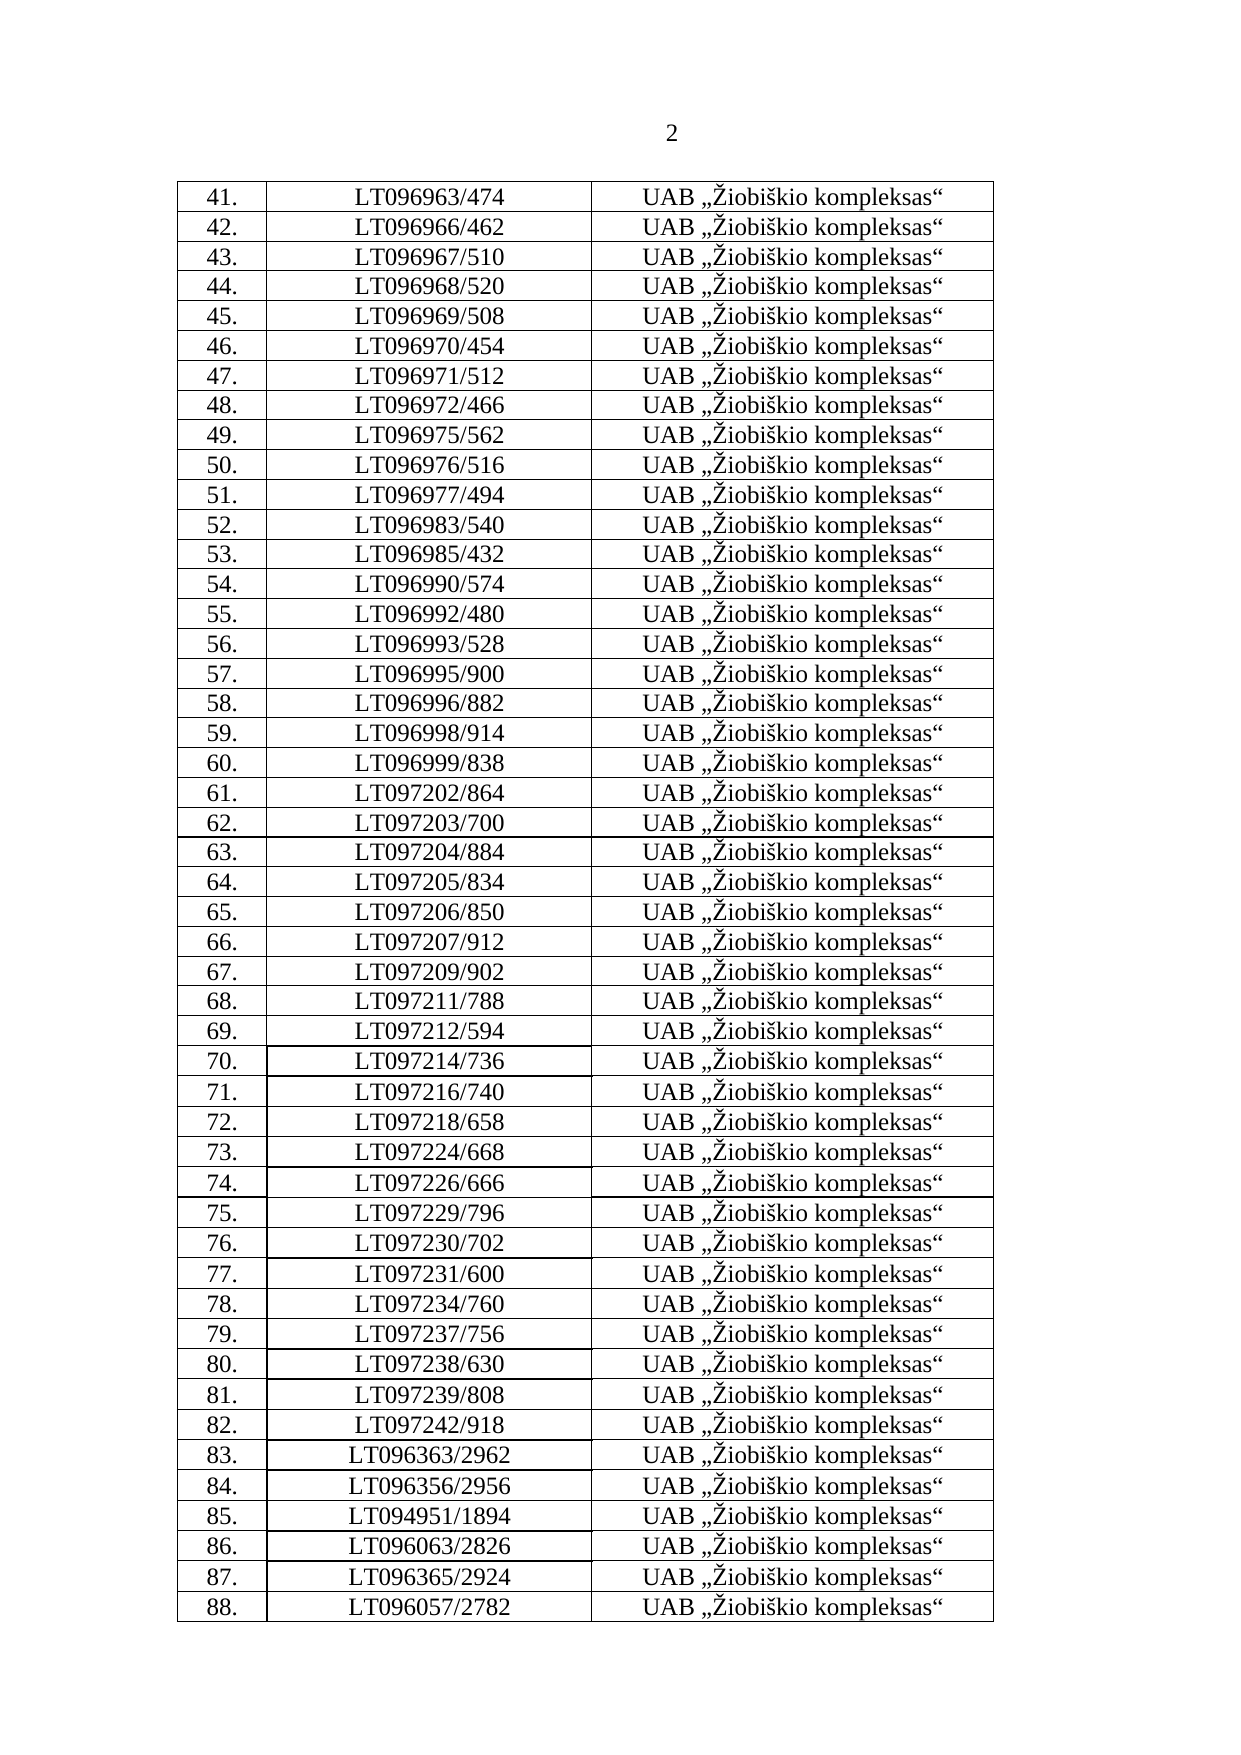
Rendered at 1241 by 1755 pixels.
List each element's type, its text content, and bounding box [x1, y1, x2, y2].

table_cell LT097209/902 [267, 957, 591, 985]
table_cell LT097242/918 [268, 1410, 591, 1439]
table_cell LT096968/520 [267, 271, 591, 300]
table_cell UAB „Žiobiškio kompleksas“ [592, 361, 993, 389]
table_cell 73. [178, 1137, 266, 1166]
table_cell UAB „Žiobiškio kompleksas“ [592, 1228, 993, 1257]
table_cell 69. [178, 1016, 266, 1045]
table_cell 65. [178, 897, 266, 926]
table_cell 41. [178, 182, 266, 211]
table_cell LT097226/666 [268, 1168, 591, 1196]
table_cell LT096993/528 [267, 629, 591, 658]
table_cell 55. [178, 599, 266, 628]
table_cell LT096976/516 [267, 450, 591, 479]
table_cell UAB „Žiobiškio kompleksas“ [592, 1561, 993, 1591]
table_cell UAB „Žiobiškio kompleksas“ [592, 778, 993, 807]
table_cell UAB „Žiobiškio kompleksas“ [592, 1258, 993, 1287]
table_cell 85. [178, 1501, 266, 1530]
table_cell UAB „Žiobiškio kompleksas“ [592, 927, 993, 956]
table_cell 67. [178, 957, 266, 985]
table_cell 54. [178, 569, 266, 598]
table_cell UAB „Žiobiškio kompleksas“ [592, 1107, 993, 1136]
table_cell 74. [178, 1167, 266, 1196]
table_cell UAB „Žiobiškio kompleksas“ [592, 599, 993, 628]
table_cell LT097212/594 [267, 1016, 591, 1045]
table_cell UAB „Žiobiškio kompleksas“ [592, 1198, 993, 1227]
table_cell 79. [178, 1319, 266, 1348]
table_cell 64. [178, 867, 266, 896]
table_cell 61. [178, 778, 266, 807]
table_cell 68. [178, 986, 266, 1015]
table_cell 53. [178, 540, 266, 568]
table_cell UAB „Žiobiškio kompleksas“ [592, 689, 993, 717]
table_cell LT097224/668 [268, 1137, 591, 1166]
table_cell 56. [178, 629, 266, 658]
table_cell UAB „Žiobiškio kompleksas“ [592, 540, 993, 568]
table_cell UAB „Žiobiškio kompleksas“ [592, 1076, 993, 1106]
table_cell UAB „Žiobiškio kompleksas“ [592, 986, 993, 1015]
table_cell 49. [178, 420, 266, 449]
table_cell UAB „Žiobiškio kompleksas“ [592, 182, 993, 211]
table_cell UAB „Žiobiškio kompleksas“ [592, 1410, 993, 1439]
table_cell 43. [178, 242, 266, 270]
table_cell LT097211/788 [267, 986, 591, 1015]
table_cell LT096365/2924 [268, 1562, 591, 1591]
table_cell UAB „Žiobiškio kompleksas“ [592, 838, 993, 866]
table_cell LT096990/574 [267, 569, 591, 598]
table_cell UAB „Žiobiškio kompleksas“ [592, 1319, 993, 1348]
table_cell LT097216/740 [268, 1077, 591, 1106]
table_cell 87. [178, 1561, 266, 1591]
table_cell UAB „Žiobiškio kompleksas“ [592, 1531, 993, 1560]
table_cell LT097202/864 [267, 778, 591, 807]
table_cell 84. [178, 1470, 266, 1499]
table_cell 82. [178, 1410, 266, 1439]
table_cell LT096971/512 [267, 361, 591, 389]
table_cell LT097203/700 [267, 808, 591, 836]
table_cell UAB „Žiobiškio kompleksas“ [592, 718, 993, 747]
table_cell UAB „Žiobiškio kompleksas“ [592, 629, 993, 658]
table_cell 83. [178, 1440, 266, 1469]
table_cell LT096363/2962 [268, 1441, 591, 1469]
table_cell LT096970/454 [267, 331, 591, 360]
table_cell 78. [178, 1289, 266, 1318]
table_cell UAB „Žiobiškio kompleksas“ [592, 1016, 993, 1045]
table_cell UAB „Žiobiškio kompleksas“ [592, 1379, 993, 1409]
table_cell LT096996/882 [267, 689, 591, 717]
table_cell LT096998/914 [267, 718, 591, 747]
table_cell LT097230/702 [268, 1228, 591, 1257]
table_cell LT097238/630 [268, 1350, 591, 1378]
table_cell LT096966/462 [267, 212, 591, 241]
table_cell UAB „Žiobiškio kompleksas“ [592, 957, 993, 985]
table_cell UAB „Žiobiškio kompleksas“ [592, 1592, 993, 1621]
table_cell LT096057/2782 [268, 1592, 591, 1621]
table_cell 45. [178, 301, 266, 330]
table_cell 44. [178, 271, 266, 300]
table_cell UAB „Žiobiškio kompleksas“ [592, 1167, 993, 1196]
table_cell UAB „Žiobiškio kompleksas“ [592, 659, 993, 687]
table_cell LT096992/480 [267, 599, 591, 628]
table_cell 70. [178, 1046, 266, 1075]
table_cell LT097231/600 [268, 1259, 591, 1287]
table_cell LT097237/756 [268, 1319, 591, 1348]
table_cell 81. [178, 1379, 266, 1409]
table_cell LT096967/510 [267, 242, 591, 270]
table_cell 58. [178, 689, 266, 717]
table_cell UAB „Žiobiškio kompleksas“ [592, 897, 993, 926]
table_cell 52. [178, 510, 266, 538]
table_cell LT097239/808 [268, 1380, 591, 1409]
table_cell LT097229/796 [268, 1198, 591, 1227]
table_cell LT097205/834 [267, 867, 591, 896]
table_cell UAB „Žiobiškio kompleksas“ [592, 480, 993, 509]
table_cell UAB „Žiobiškio kompleksas“ [592, 450, 993, 479]
table_cell 59. [178, 718, 266, 747]
table_cell LT096972/466 [267, 391, 591, 419]
table_cell 46. [178, 331, 266, 360]
table_cell UAB „Žiobiškio kompleksas“ [592, 212, 993, 241]
table_cell 80. [178, 1349, 266, 1378]
table_cell UAB „Žiobiškio kompleksas“ [592, 510, 993, 538]
table_cell 48. [178, 391, 266, 419]
table_cell UAB „Žiobiškio kompleksas“ [592, 867, 993, 896]
table_cell 42. [178, 212, 266, 241]
table_cell 50. [178, 450, 266, 479]
table_cell 75. [178, 1198, 266, 1227]
table_cell UAB „Žiobiškio kompleksas“ [592, 242, 993, 270]
table_cell 72. [178, 1107, 266, 1136]
table_cell UAB „Žiobiškio kompleksas“ [592, 301, 993, 330]
table_cell UAB „Žiobiškio kompleksas“ [592, 391, 993, 419]
table_cell 57. [178, 659, 266, 687]
table_cell UAB „Žiobiškio kompleksas“ [592, 1046, 993, 1075]
table_cell 86. [178, 1531, 266, 1560]
table_cell LT097206/850 [267, 897, 591, 926]
table_cell LT097207/912 [267, 927, 591, 956]
table_cell 62. [178, 808, 266, 836]
table_cell LT094951/1894 [268, 1501, 591, 1530]
table_cell LT096995/900 [267, 659, 591, 687]
table_cell UAB „Žiobiškio kompleksas“ [592, 569, 993, 598]
table_cell 76. [178, 1228, 266, 1257]
table_cell 47. [178, 361, 266, 389]
table_cell 77. [178, 1258, 266, 1287]
table_cell UAB „Žiobiškio kompleksas“ [592, 808, 993, 836]
table_cell UAB „Žiobiškio kompleksas“ [592, 1349, 993, 1378]
table_cell LT096356/2956 [268, 1471, 591, 1499]
table_cell UAB „Žiobiškio kompleksas“ [592, 331, 993, 360]
table_cell UAB „Žiobiškio kompleksas“ [592, 420, 993, 449]
table_cell LT097204/884 [267, 838, 591, 866]
table_cell UAB „Žiobiškio kompleksas“ [592, 1470, 993, 1499]
table_cell 51. [178, 480, 266, 509]
table_cell UAB „Žiobiškio kompleksas“ [592, 748, 993, 777]
table_cell 88. [178, 1592, 266, 1621]
table_cell UAB „Žiobiškio kompleksas“ [592, 1289, 993, 1318]
table_cell LT096063/2826 [268, 1532, 591, 1560]
table_cell LT097218/658 [268, 1107, 591, 1136]
table_cell LT096977/494 [267, 480, 591, 509]
table_cell LT097234/760 [268, 1289, 591, 1318]
table_cell UAB „Žiobiškio kompleksas“ [592, 1440, 993, 1469]
table_cell 71. [178, 1076, 266, 1106]
table_cell LT096969/508 [267, 301, 591, 330]
table_cell LT096985/432 [267, 540, 591, 568]
table_cell UAB „Žiobiškio kompleksas“ [592, 1137, 993, 1166]
table_cell LT097214/736 [268, 1047, 591, 1075]
table_cell 66. [178, 927, 266, 956]
table_cell LT096983/540 [267, 510, 591, 538]
table_cell LT096975/562 [267, 420, 591, 449]
table_cell LT096999/838 [267, 748, 591, 777]
table_cell UAB „Žiobiškio kompleksas“ [592, 271, 993, 300]
table_cell UAB „Žiobiškio kompleksas“ [592, 1501, 993, 1530]
table_cell 60. [178, 748, 266, 777]
table_cell LT096963/474 [267, 182, 591, 211]
table_cell 63. [178, 838, 266, 866]
